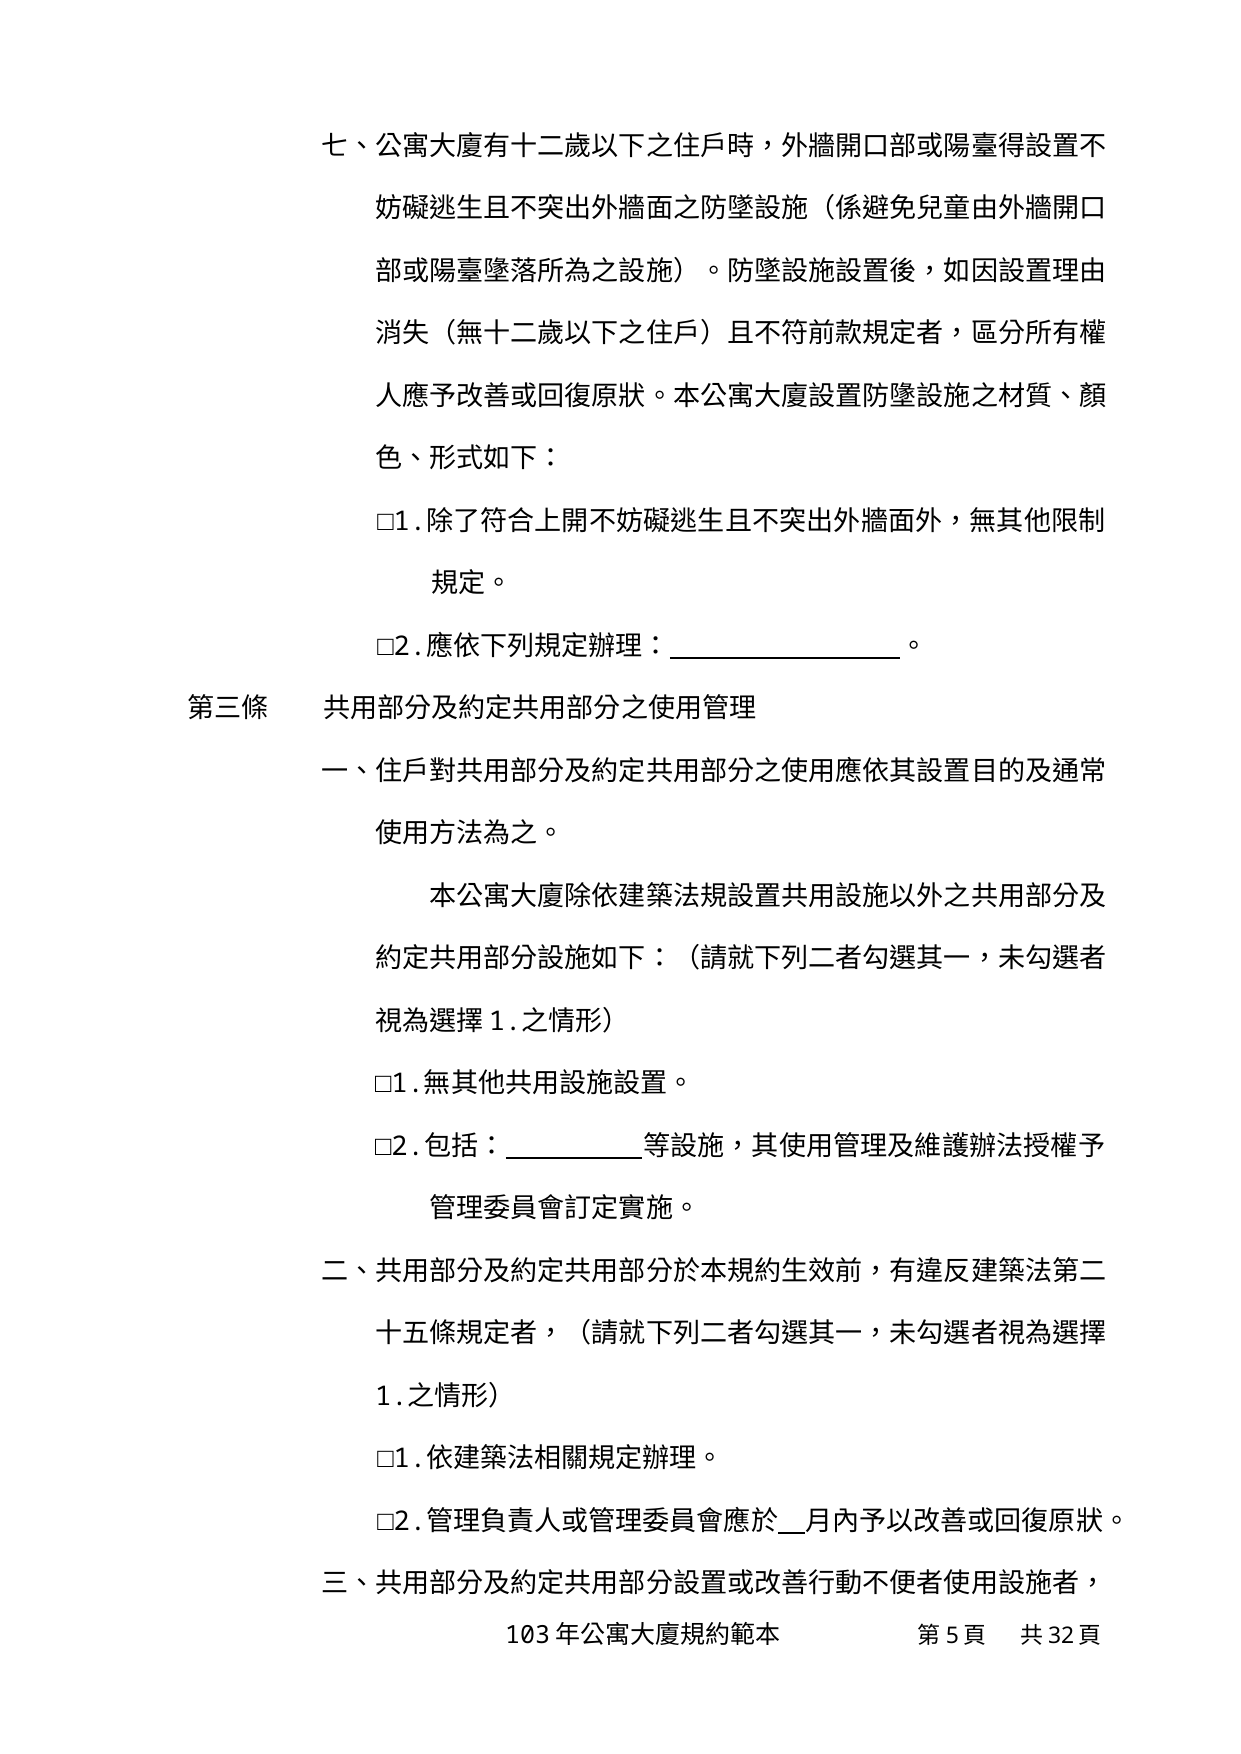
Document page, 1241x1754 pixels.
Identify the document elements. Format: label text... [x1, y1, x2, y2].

text 七、公寓大廈有十二歲以下之住戶時，外牆開口部或陽臺得設置不妨礙逃生且不突出外牆面之防墜設施（係避免兒童由外牆開口部或陽臺墬落所為之設施）。防墜設施設置後，如因設置理由消失（無十二歲以下之住戶）且不符前款規定者，區分所有權人應予改善或回復原狀。本公寓大廈設置防墬設施之材質、顏色、形式如下： [321, 101, 1106, 476]
text 一、住戶對共用部分及約定共用部分之使用應依其設置目的及通常使用方法為之。 [321, 726, 1106, 851]
text □2.應依下列規定辦理： 。 [377, 601, 1106, 664]
text □1.依建築法相關規定辦理。 [377, 1414, 1106, 1476]
text 第三條 共用部分及約定共用部分之使用管理 [187, 664, 1106, 726]
text 本公寓大廈除依建築法規設置共用設施以外之共用部分及約定共用部分設施如下：（請就下列二者勾選其一，未勾選者視為選擇1.之情形） [375, 851, 1106, 1039]
text □1.無其他共用設施設置。 [375, 1039, 1106, 1101]
text □2.包括： 等設施，其使用管理及維護辦法授權予管理委員會訂定實施。 [375, 1101, 1106, 1226]
text □1.除了符合上開不妨礙逃生且不突出外牆面外，無其他限制規定。 [377, 476, 1106, 601]
text 三、共用部分及約定共用部分設置或改善行動不便者使用設施者， [321, 1539, 1106, 1601]
text 二、共用部分及約定共用部分於本規約生效前，有違反建築法第二十五條規定者，（請就下列二者勾選其一，未勾選者視為選擇1.之情形） [321, 1226, 1106, 1414]
text □2.管理負責人或管理委員會應於 月內予以改善或回復原狀。 [377, 1476, 1106, 1539]
